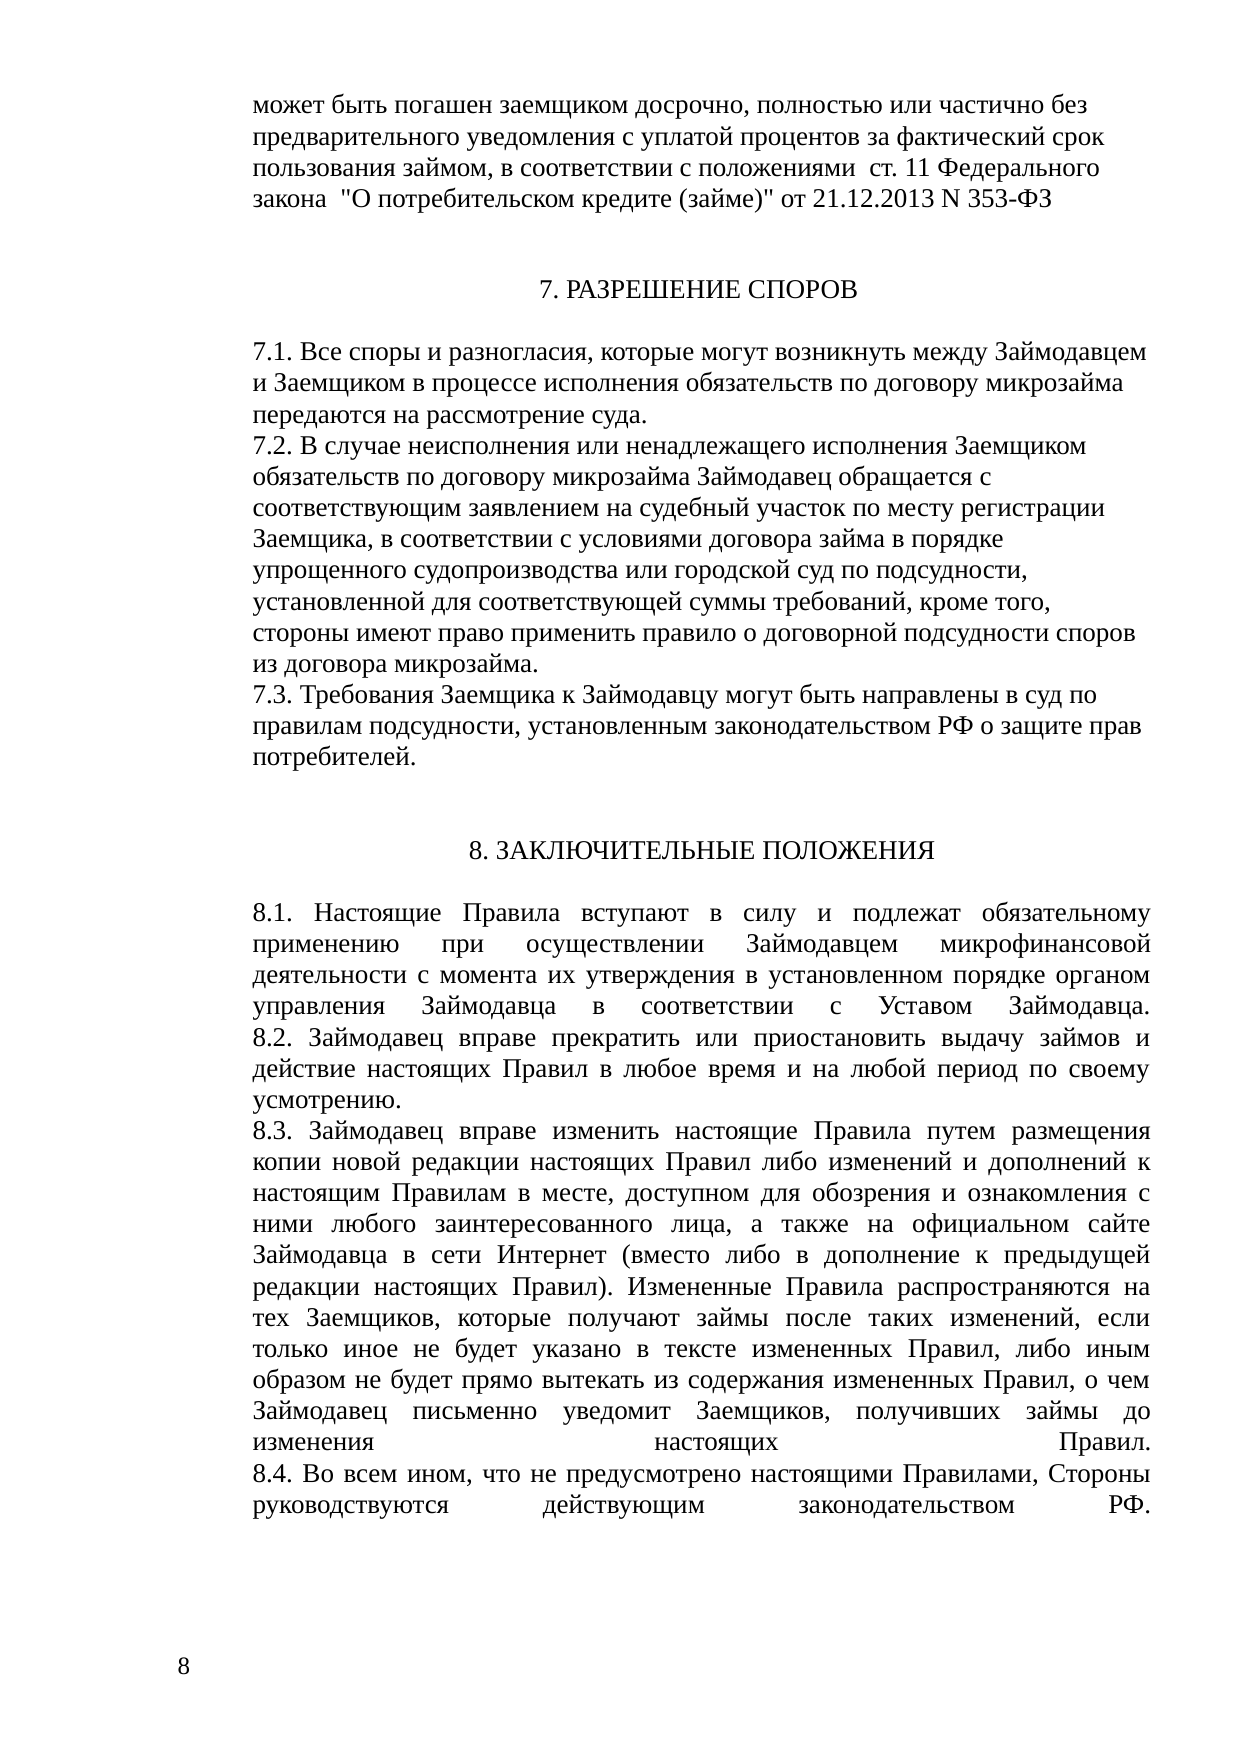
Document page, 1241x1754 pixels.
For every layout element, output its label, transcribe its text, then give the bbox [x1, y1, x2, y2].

list 8.1. Настоящие Правила вступают в силу и подлежат обязательному применению при осуществлении Займодавцем микрофинансовой деятельности с момента их утверждения в установленном порядке органом управления Займодавца в соответствии с Уставом Займодавца. 8.2. Займодавец вправе прекратить или приостановить выдачу займов и действие настоящих Правил в любое время и на любой период по своему усмотрению. 8.3. Займодавец вправе изменить настоящие Правила путем размещения копии новой редакции настоящих Правил либо изменений и дополнений к настоящим Правилам в месте, доступном для обозрения и ознакомления с ними любого заинтересованного лица, а также на официальном сайте Займодавца в сети Интернет (вместо либо в дополнение к предыдущей редакции настоящих Правил). Измененные Правила распространяются на тех Заемщиков, которые получают займы после таких изменений, если только иное не будет указано в тексте измененных Правил, либо иным образом не будет прямо вытекать из содержания измененных Правил, о чем Займодавец письменно уведомит Заемщиков, получивших займы до изменения настоящих Правил. 8.4. Во всем ином, что не предусмотрено настоящими Правилами, Стороны руководствуются действующим законодательством РФ. [215, 896, 1152, 1550]
list 7.1. Все споры и разногласия, которые могут возникнуть между Займодавцем и Заемщиком в процессе исполнения обязательств по договору микрозайма передаются на рассмотрение суда. 7.2. В случае неисполнения или ненадлежащего исполнения Заемщиком обязательств по договору микрозайма Займодавец обращается с соответствующим заявлением на судебный участок по месту регистрации Заемщика, в соответствии с условиями договора займа в порядке упрощенного судопроизводства или городской суд по подсудности, установленной для соответствующей суммы требований, кроме того, стороны имеют право применить правило о договорной подсудности споров из договора микрозайма. 7.3. Требования Заемщика к Займодавцу могут быть направлены в суд по правилам подсудности, установленным законодательством РФ о защите прав потребителей. [215, 304, 1152, 771]
list 7. РАЗРЕШЕНИЕ СПОРОВ [215, 242, 1152, 304]
list 8. ЗАКЛЮЧИТЕЛЬНЫЕ ПОЛОЖЕНИЯ [215, 803, 1152, 865]
list может быть погашен заемщиком досрочно, полностью или частично без предварительного уведомления с уплатой процентов за фактический срок пользования займом, в соответствии с положениями ст. 11 Федерального закона "О потребительском кредите (займе)" от 21.12.2013 N 353-ФЗ [215, 89, 1152, 242]
